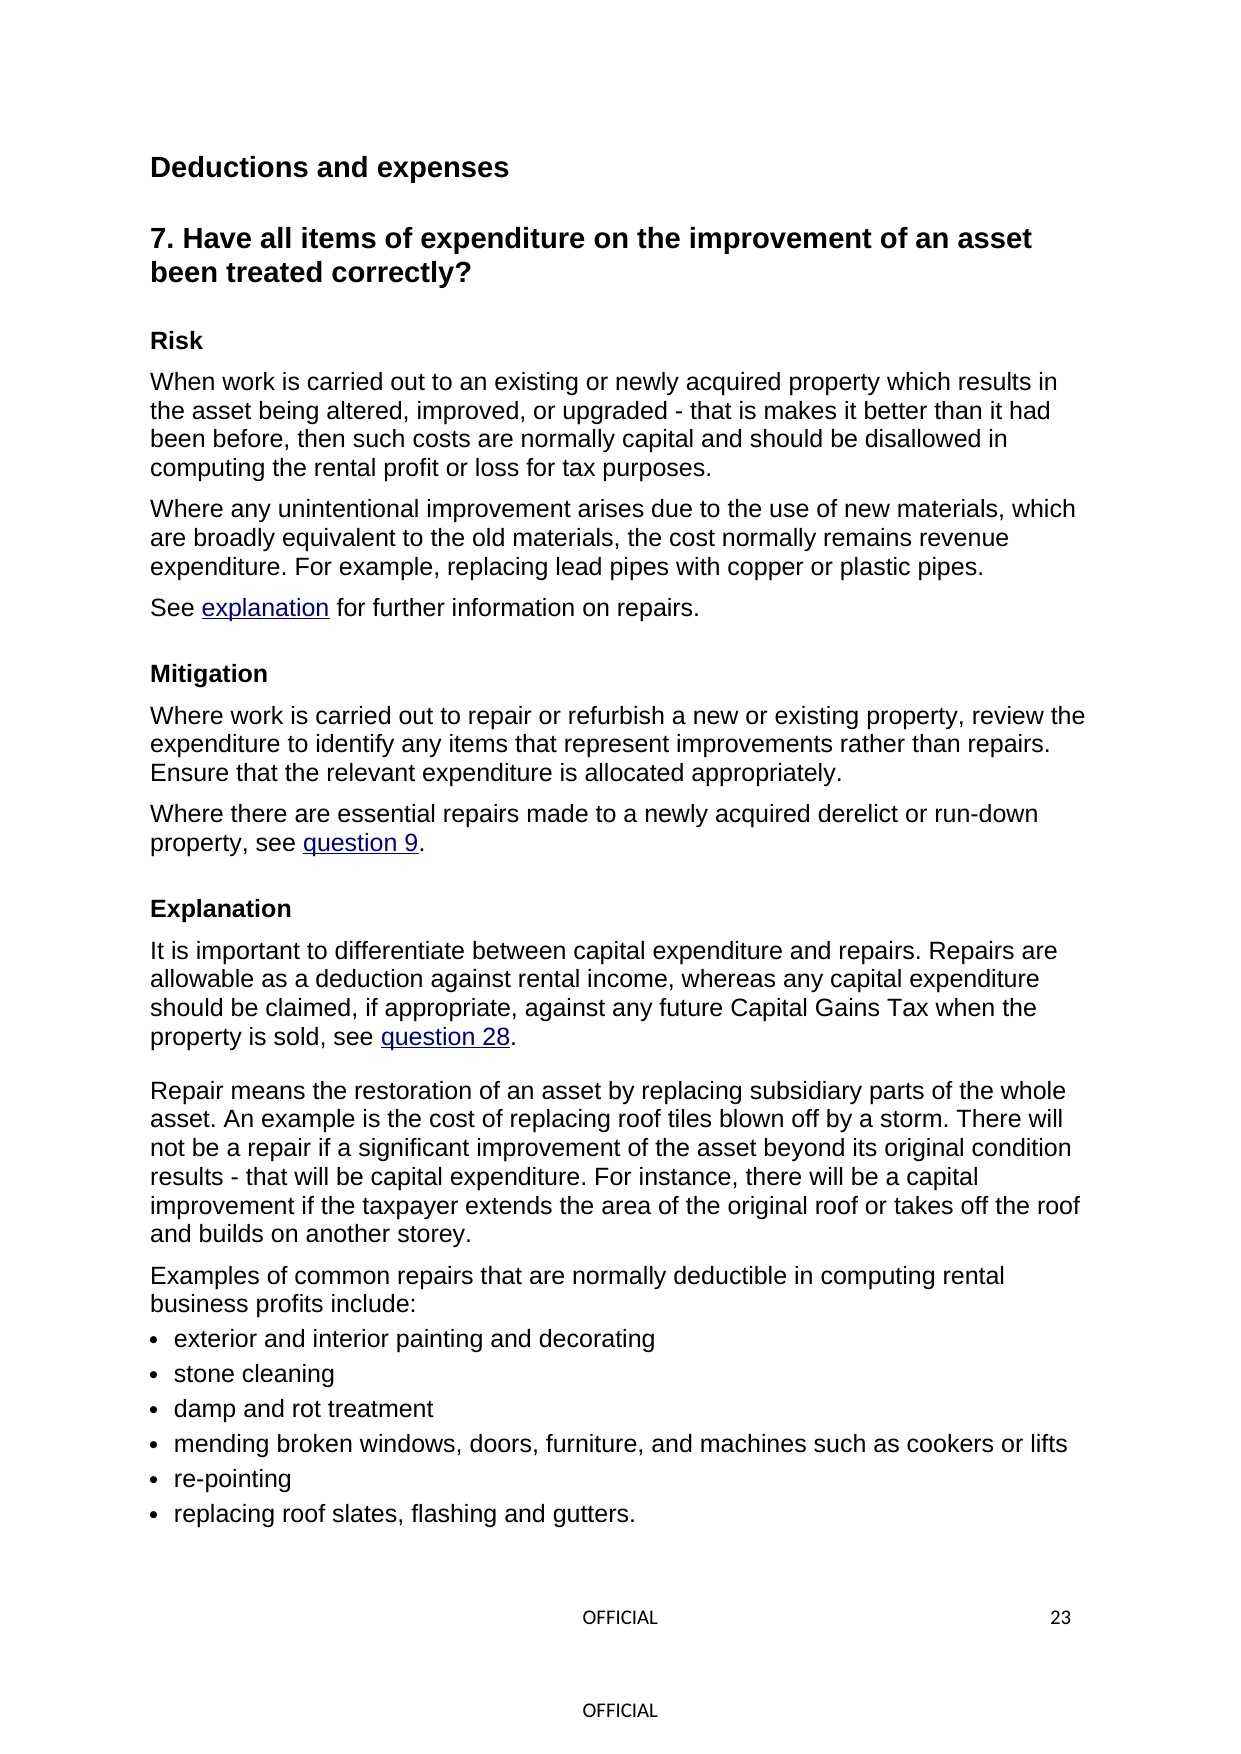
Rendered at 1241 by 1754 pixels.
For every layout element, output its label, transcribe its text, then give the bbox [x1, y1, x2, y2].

subtitle 7. Have all items of expenditure on the improvement of an asset been treated correctly? [150, 221, 1090, 288]
text See explanation for further information on repairs. [150, 593, 1090, 622]
subtitle Explanation [150, 894, 1090, 923]
text Where work is carried out to repair or refurbish a new or existing property, review the expenditure to identify any items that represent improvements rather than repairs. Ensure that the relevant expenditure is allocated appropriately. [150, 701, 1090, 787]
text Where there are essential repairs made to a newly acquired derelict or run-down property, see question 9. [150, 799, 1090, 857]
text Where any unintentional improvement arises due to the use of new materials, which are broadly equivalent to the old materials, the cost normally remains revenue expenditure. For example, replacing lead pipes with copper or plastic pipes. [150, 494, 1090, 581]
text Examples of common repairs that are normally deductible in computing rental business profits include: [150, 1261, 1090, 1318]
list re-pointing [150, 1464, 1090, 1493]
list damp and rot treatment [150, 1394, 1090, 1423]
list stone cleaning [150, 1359, 1090, 1388]
list replacing roof slates, flashing and gutters. [150, 1499, 1090, 1528]
text Repair means the restoration of an asset by replacing subsidiary parts of the whole asset. An example is the cost of replacing roof tiles blown off by a storm. There will not be a repair if a significant improvement of the asset beyond its original condition results - that will be capital expenditure. For instance, there will be a capital improvement if the taxpayer extends the area of the original roof or takes off the roof and builds on another storey. [150, 1076, 1090, 1248]
text It is important to differentiate between capital expenditure and repairs. Repairs are allowable as a deduction against rental income, whereas any capital expenditure should be claimed, if appropriate, against any future Capital Gains Tax when the property is sold, see question 28. [150, 936, 1090, 1051]
text When work is carried out to an existing or newly acquired property which results in the asset being altered, improved, or upgraded - that is makes it better than it had been before, then such costs are normally capital and should be disallowed in computing the rental profit or loss for tax purposes. [150, 367, 1090, 482]
list exterior and interior painting and decorating [150, 1324, 1090, 1353]
subtitle Deductions and expenses [150, 150, 1090, 183]
subtitle Risk [150, 326, 1090, 354]
subtitle Mitigation [150, 659, 1090, 688]
list mending broken windows, doors, furniture, and machines such as cookers or lifts [150, 1429, 1090, 1458]
